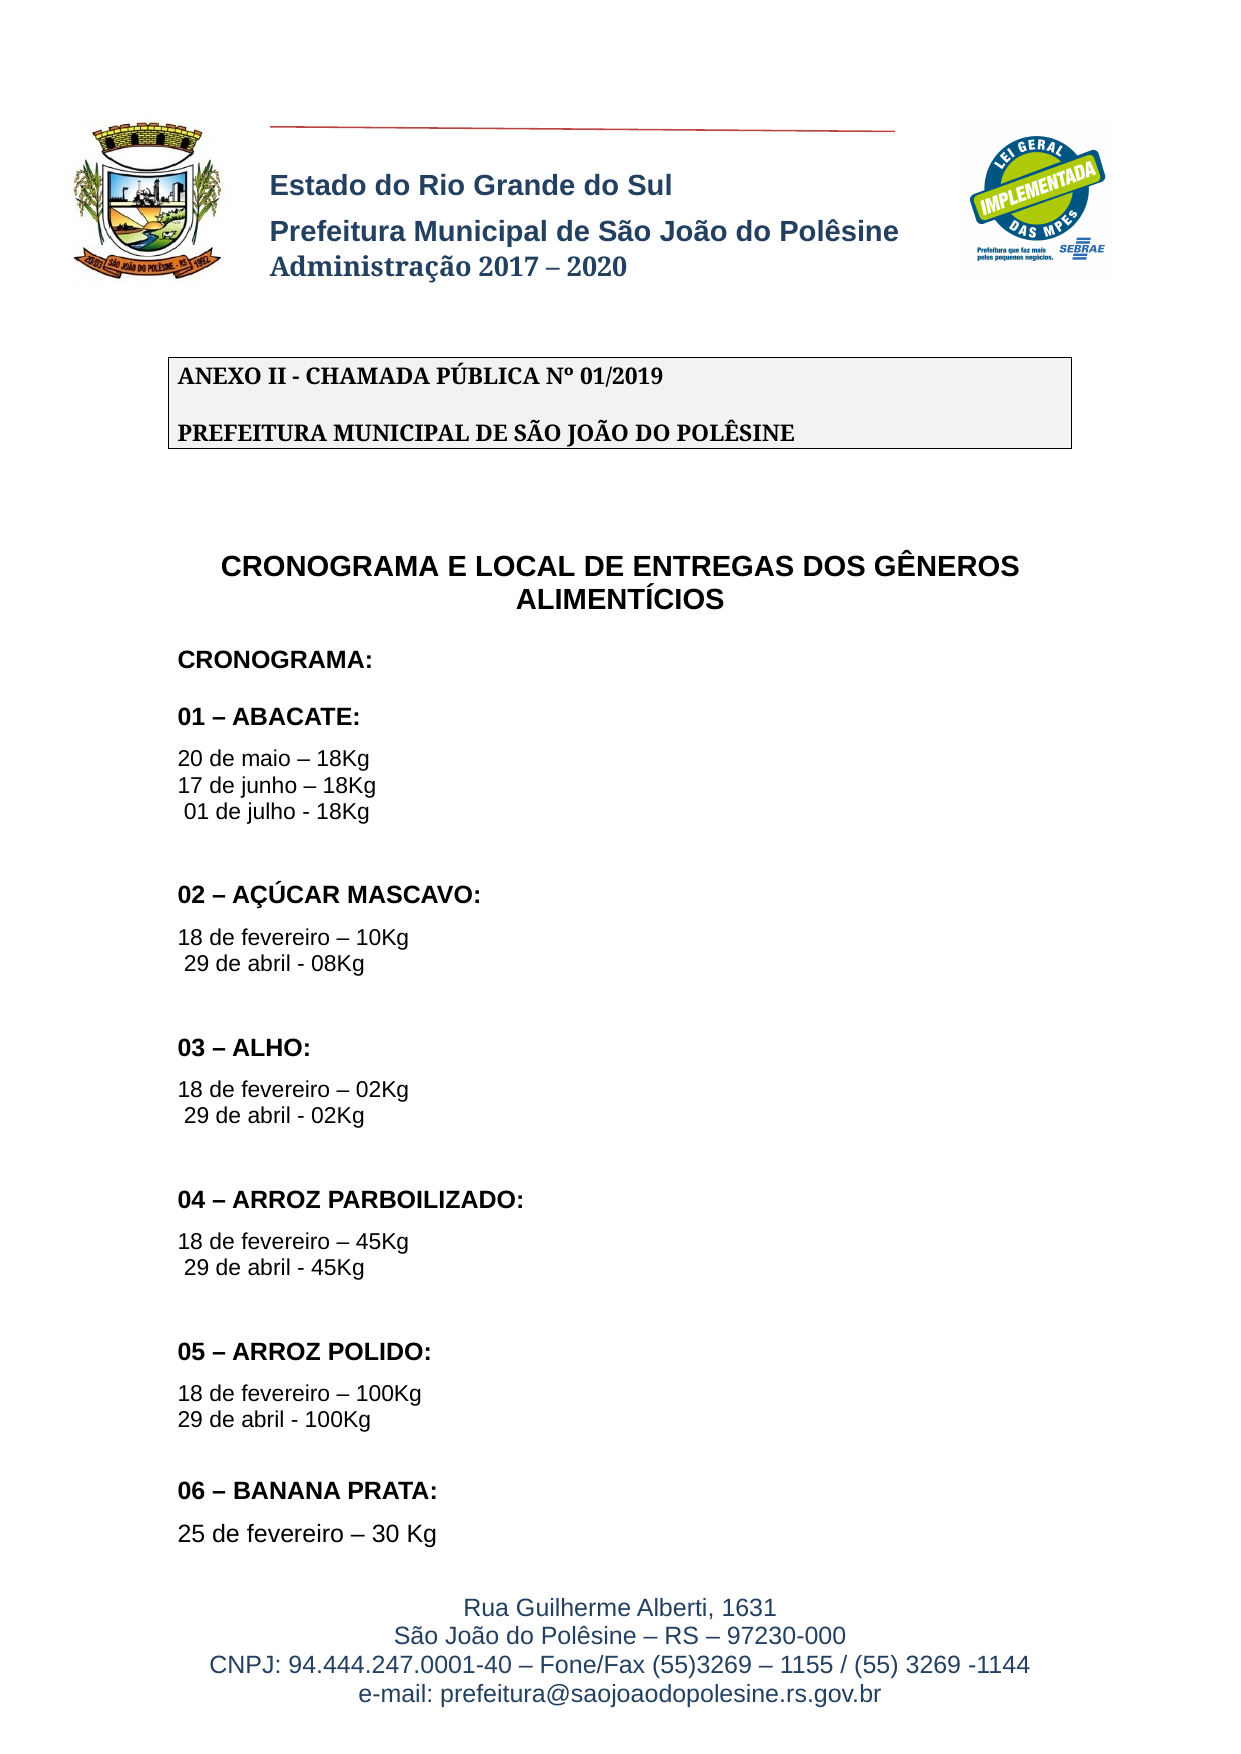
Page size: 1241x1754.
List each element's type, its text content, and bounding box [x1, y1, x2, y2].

text 18 de fevereiro – 02Kg [177, 1076, 1063, 1102]
picture [62, 119, 239, 284]
text CRONOGRAMA: [177, 644, 1063, 673]
text PREFEITURA MUNICIPAL DE SÃO JOÃO DO POLÊSINE [169, 413, 1071, 448]
text 18 de fevereiro – 10Kg [177, 924, 1063, 950]
text 17 de junho – 18Kg [177, 772, 1063, 798]
text 01 – ABACATE: [177, 702, 1063, 731]
picture [958, 119, 1117, 278]
text 29 de abril - 100Kg [177, 1406, 1063, 1433]
text 04 – ARROZ PARBOILIZADO: [177, 1185, 1063, 1213]
text 03 – ALHO: [177, 1033, 1063, 1061]
text CRONOGRAMA E LOCAL DE ENTREGAS DOS GÊNEROS ALIMENTÍCIOS [177, 549, 1063, 616]
text ANEXO II - CHAMADA PÚBLICA Nº 01/2019 [169, 358, 1071, 391]
text 06 – BANANA PRATA: [177, 1476, 1063, 1504]
text 18 de fevereiro – 100Kg [177, 1380, 1063, 1406]
text 01 de julho - 18Kg [177, 798, 1063, 824]
text 02 – AÇÚCAR MASCAVO: [177, 881, 1063, 909]
text 20 de maio – 18Kg [177, 745, 1063, 772]
text 29 de abril - 45Kg [177, 1254, 1063, 1281]
text 29 de abril - 02Kg [177, 1102, 1063, 1128]
text 25 de fevereiro – 30 Kg [177, 1519, 1063, 1548]
text 29 de abril - 08Kg [177, 950, 1063, 976]
text 18 de fevereiro – 45Kg [177, 1228, 1063, 1254]
text 05 – ARROZ POLIDO: [177, 1337, 1063, 1366]
